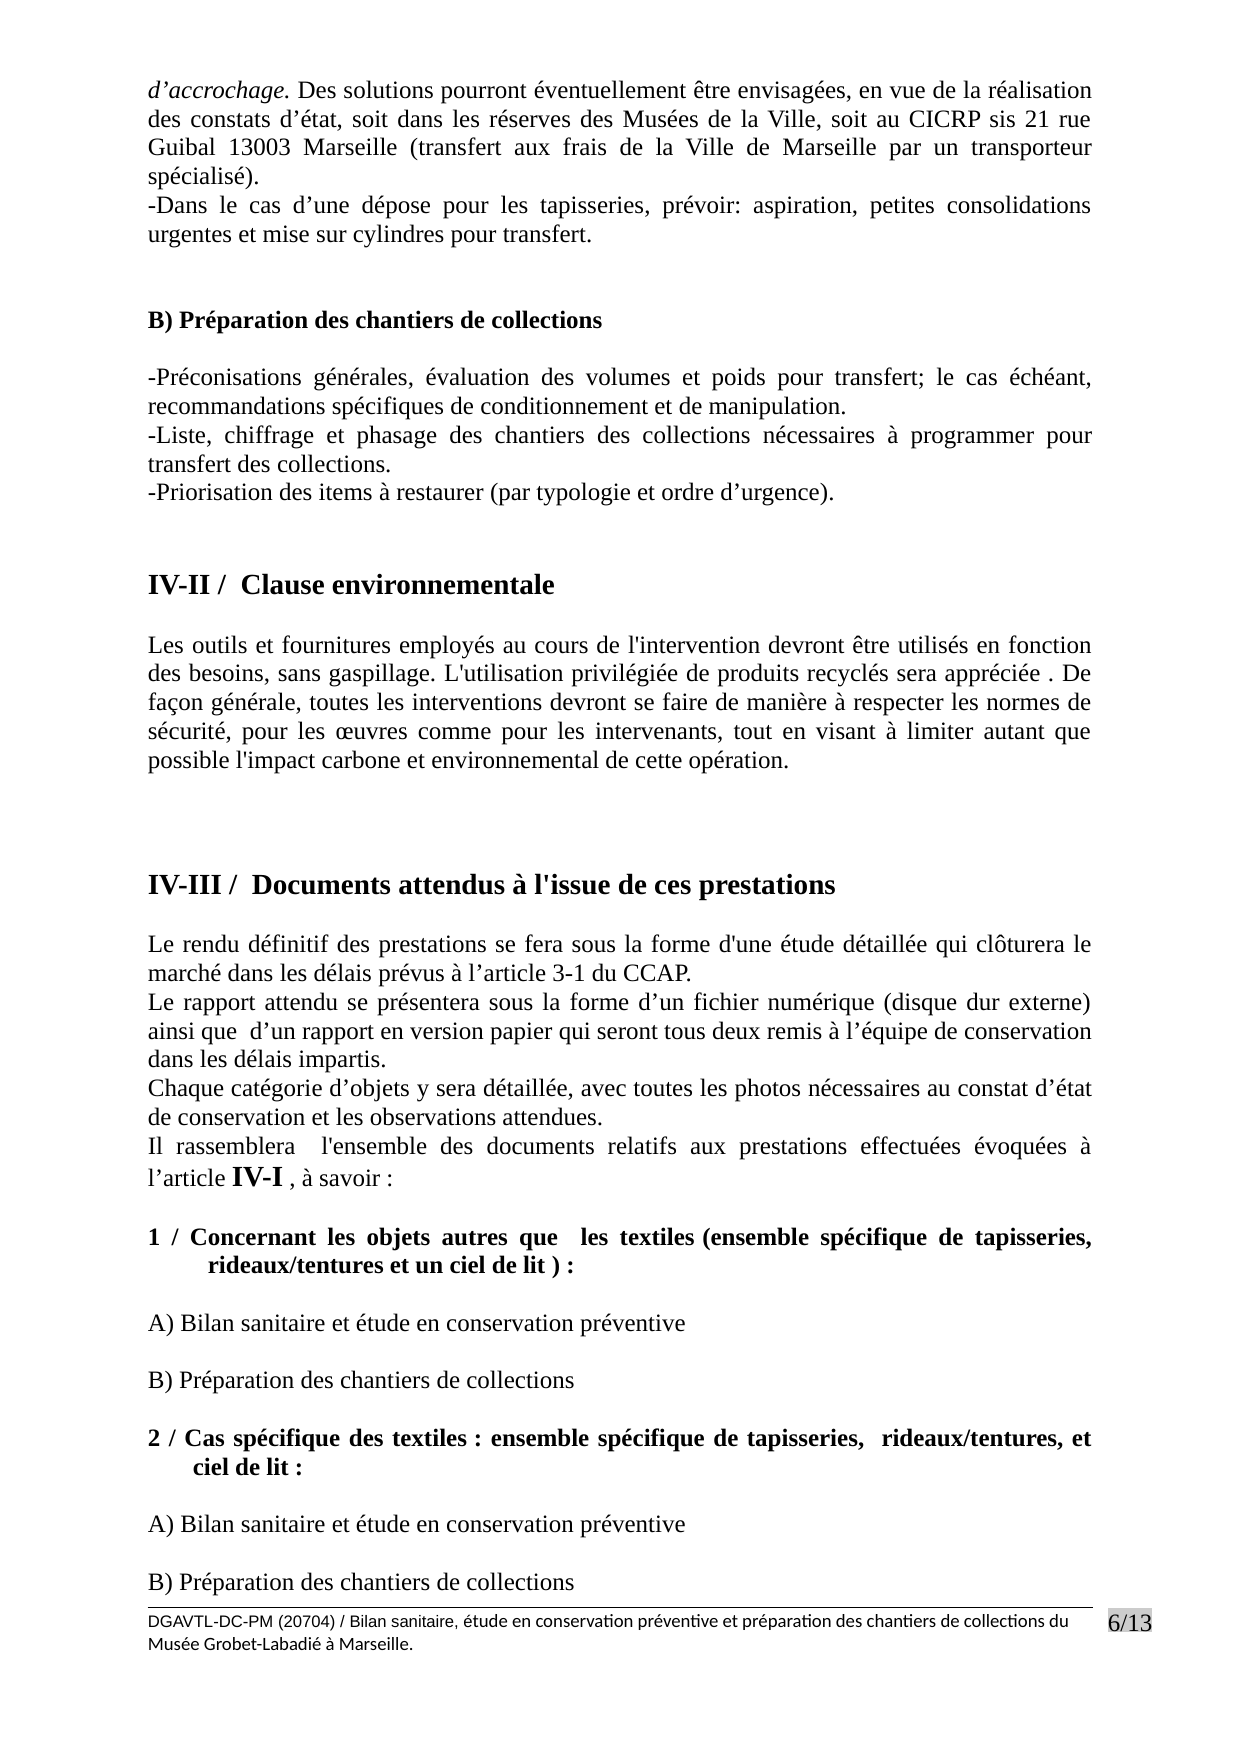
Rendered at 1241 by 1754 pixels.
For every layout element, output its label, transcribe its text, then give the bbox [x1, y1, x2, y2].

list 2 / Cas spécifique des textiles : ensemble spécifique de tapisseries, rideaux/tentures, et ciel de lit : [148, 1423, 1093, 1481]
list B) Préparation des chantiers de collections [148, 1567, 1093, 1596]
list -Priorisation des items à restaurer (par typologie et ordre d’urgence). [148, 477, 1093, 506]
list Le rapport attendu se présentera sous la forme d’un fichier numérique (disque dur externe) ainsi que d’un rapport en version papier qui seront tous deux remis à l’équipe de conservation dans les délais impartis. [148, 987, 1093, 1073]
list d’accrochage. Des solutions pourront éventuellement être envisagées, en vue de la réalisation des constats d’état, soit dans les réserves des Musées de la Ville, soit au CICRP sis 21 rue Guibal 13003 Marseille (transfert aux frais de la Ville de Marseille par un transporteur spécialisé). [148, 75, 1093, 190]
list A) Bilan sanitaire et étude en conservation préventive [148, 1308, 1093, 1337]
list A) Bilan sanitaire et étude en conservation préventive [148, 1509, 1093, 1538]
list Il rassemblera l'ensemble des documents relatifs aux prestations effectuées évoquées à l’article IV-I , à savoir : [148, 1131, 1093, 1193]
list B) Préparation des chantiers de collections [148, 1366, 1093, 1394]
text IV-III / Documents attendus à l'issue de ces prestations [148, 867, 1093, 901]
list Le rendu définitif des prestations se fera sous la forme d'une étude détaillée qui clôturera le marché dans les délais prévus à l’article 3-1 du CCAP. [148, 929, 1093, 987]
list -Préconisations générales, évaluation des volumes et poids pour transfert; le cas échéant, recommandations spécifiques de conditionnement et de manipulation. [148, 362, 1093, 420]
text IV-II / Clause environnementale [148, 567, 1093, 601]
list 1 / Concernant les objets autres que les textiles (ensemble spécifique de tapisseries, rideaux/tentures et un ciel de lit ) : [148, 1222, 1093, 1279]
list Chaque catégorie d’objets y sera détaillée, avec toutes les photos nécessaires au constat d’état de conservation et les observations attendues. [148, 1073, 1093, 1131]
list B) Préparation des chantiers de collections [148, 305, 1093, 334]
list -Liste, chiffrage et phasage des chantiers des collections nécessaires à programmer pour transfert des collections. [148, 420, 1093, 477]
text Les outils et fournitures employés au cours de l'intervention devront être utilisés en fonction des besoins, sans gaspillage. L'utilisation privilégiée de produits recyclés sera appréciée . De façon générale, toutes les interventions devront se faire de manière à respecter les normes de sécurité, pour les œuvres comme pour les intervenants, tout en visant à limiter autant que possible l'impact carbone et environnemental de cette opération. [148, 630, 1093, 773]
list -Dans le cas d’une dépose pour les tapisseries, prévoir: aspiration, petites consolidations urgentes et mise sur cylindres pour transfert. [148, 190, 1093, 247]
